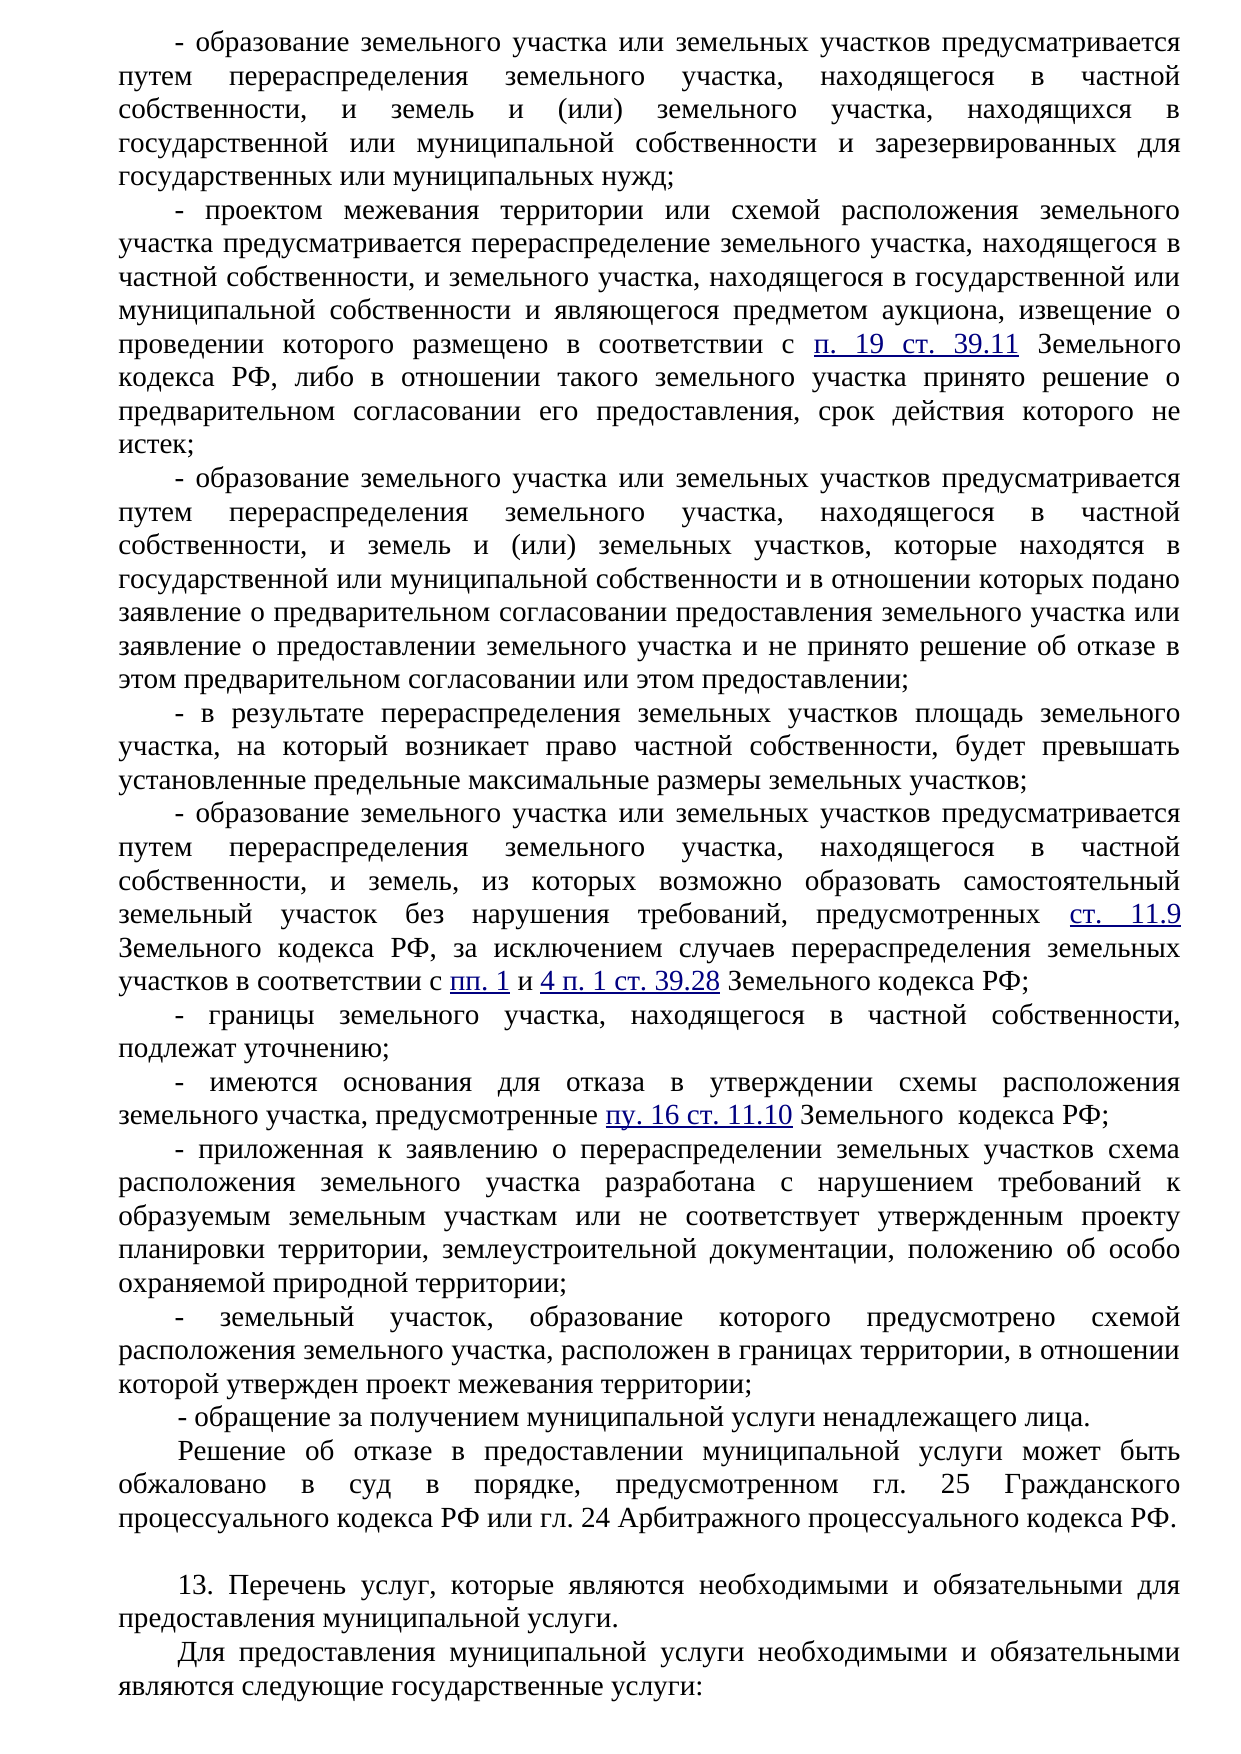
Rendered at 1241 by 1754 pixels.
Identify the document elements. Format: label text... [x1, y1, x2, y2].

text - проектом межевания территории или схемой расположения земельного участка предусматривается перераспределение земельного участка, находящегося в частной собственности, и земельного участка, находящегося в государственной или муниципальной собственности и являющегося предметом аукциона, извещение о проведении которого размещено в соответствии с п. 19 ст. 39.11 Земельного кодекса РФ, либо в отношении такого земельного участка принято решение о предварительном согласовании его предоставления, срок действия которого не истек; [118, 192, 1181, 460]
text 13. Перечень услуг, которые являются необходимыми и обязательными для предоставления муниципальной услуги. [118, 1567, 1181, 1634]
text - образование земельного участка или земельных участков предусматривается путем перераспределения земельного участка, находящегося в частной собственности, и земель, из которых возможно образовать самостоятельный земельный участок без нарушения требований, предусмотренных ст. 11.9 Земельного кодекса РФ, за исключением случаев перераспределения земельных участков в соответствии с пп. 1 и 4 п. 1 ст. 39.28 Земельного кодекса РФ; [118, 796, 1181, 997]
text - образование земельного участка или земельных участков предусматривается путем перераспределения земельного участка, находящегося в частной собственности, и земель и (или) земельного участка, находящихся в государственной или муниципальной собственности и зарезервированных для государственных или муниципальных нужд; [118, 24, 1181, 192]
text - образование земельного участка или земельных участков предусматривается путем перераспределения земельного участка, находящегося в частной собственности, и земель и (или) земельных участков, которые находятся в государственной или муниципальной собственности и в отношении которых подано заявление о предварительном согласовании предоставления земельного участка или заявление о предоставлении земельного участка и не принято решение об отказе в этом предварительном согласовании или этом предоставлении; [118, 460, 1181, 695]
text - приложенная к заявлению о перераспределении земельных участков схема расположения земельного участка разработана с нарушением требований к образуемым земельным участкам или не соответствует утвержденным проекту планировки территории, землеустроительной документации, положению об особо охраняемой природной территории; [118, 1131, 1181, 1299]
text Для предоставления муниципальной услуги необходимыми и обязательными являются следующие государственные услуги: [118, 1634, 1181, 1701]
text Решение об отказе в предоставлении муниципальной услуги может быть обжаловано в суд в порядке, предусмотренном гл. 25 Гражданского процессуального кодекса РФ или гл. 24 Арбитражного процессуального кодекса РФ. [118, 1433, 1181, 1533]
text - границы земельного участка, находящегося в частной собственности, подлежат уточнению; [118, 997, 1181, 1064]
text - в результате перераспределения земельных участков площадь земельного участка, на который возникает право частной собственности, будет превышать установленные предельные максимальные размеры земельных участков; [118, 695, 1181, 796]
text - обращение за получением муниципальной услуги ненадлежащего лица. [118, 1399, 1181, 1433]
text - имеются основания для отказа в утверждении схемы расположения земельного участка, предусмотренные пу. 16 ст. 11.10 Земельного кодекса РФ; [118, 1064, 1181, 1131]
text - земельный участок, образование которого предусмотрено схемой расположения земельного участка, расположен в границах территории, в отношении которой утвержден проект межевания территории; [118, 1299, 1181, 1399]
